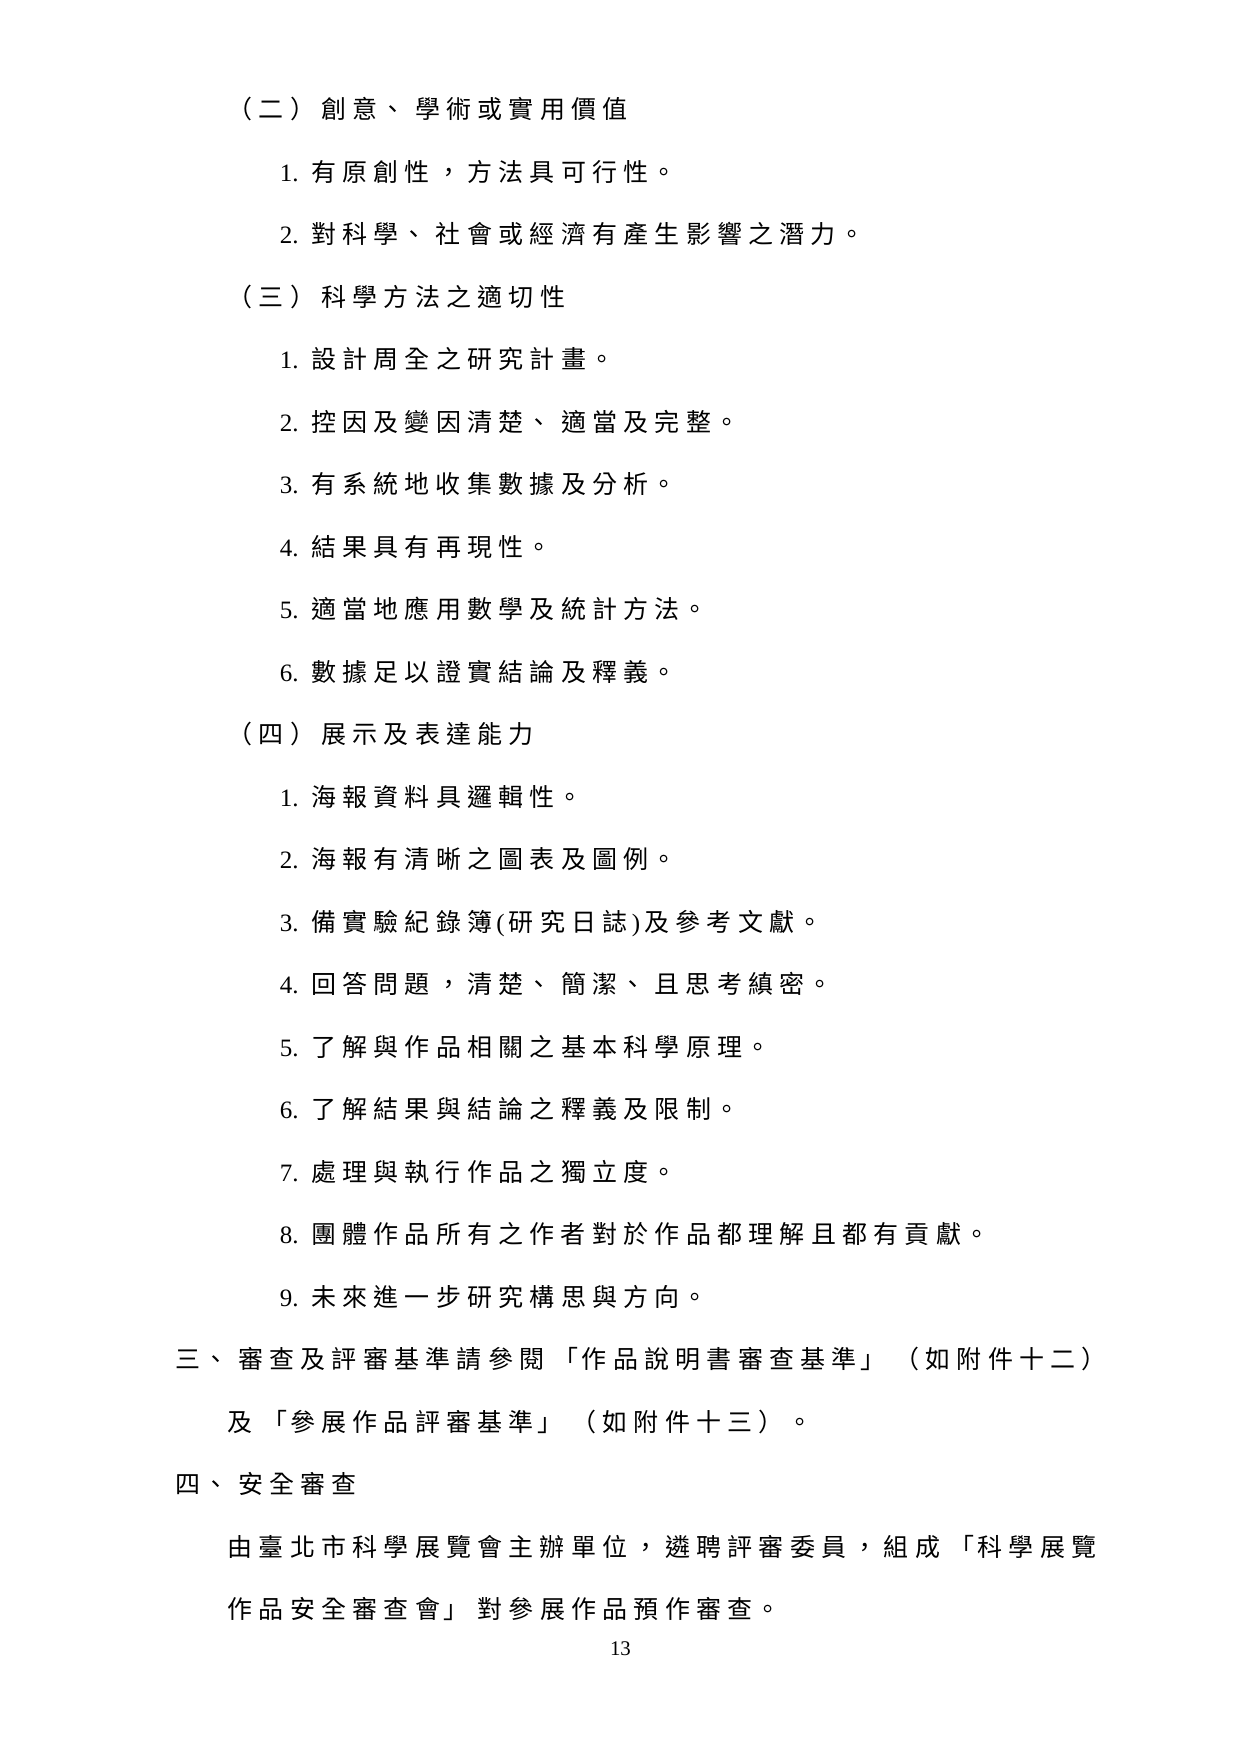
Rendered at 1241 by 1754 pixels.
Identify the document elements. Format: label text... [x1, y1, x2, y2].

text 6. 了解結果與結論之釋義及限制。 [270, 1066, 1120, 1129]
text 2. 對科學、社會或經濟有產生影響之潛力。 [270, 191, 1120, 254]
text 3. 有系統地收集數據及分析。 [270, 441, 1120, 504]
text 5. 適當地應用數學及統計方法。 [270, 566, 1120, 629]
text （三）科學方法之適切性 [220, 254, 1120, 316]
text （四）展示及表達能力 [220, 691, 1120, 754]
text 2. 海報有清晰之圖表及圖例。 [270, 816, 1120, 879]
text 由臺北市科學展覽會主辦單位，遴聘評審委員，組成「科學展覽作品安全審查會」對參展作品預作審查。 [220, 1504, 1120, 1629]
text 4. 結果具有再現性。 [270, 504, 1120, 566]
text 4. 回答問題，清楚、簡潔、且思考縝密。 [270, 941, 1120, 1004]
text 8. 團體作品所有之作者對於作品都理解且都有貢獻。 [270, 1191, 1120, 1254]
text 四、安全審查 [170, 1441, 1120, 1504]
text 1. 設計周全之研究計畫。 [270, 316, 1120, 379]
text （二）創意、學術或實用價值 [220, 66, 1120, 129]
text 1. 有原創性，方法具可行性。 [270, 129, 1120, 191]
text 3. 備實驗紀錄簿(研究日誌)及參考文獻。 [270, 879, 1120, 941]
text 2. 控因及變因清楚、適當及完整。 [270, 379, 1120, 441]
text 1. 海報資料具邏輯性。 [270, 754, 1120, 816]
text 9. 未來進一步研究構思與方向。 [270, 1254, 1120, 1316]
text 7. 處理與執行作品之獨立度。 [270, 1129, 1120, 1191]
text 三、審查及評審基準請參閱「作品說明書審查基準」（如附件十二）及「參展作品評審基準」（如附件十三）。 [170, 1316, 1120, 1441]
text 6. 數據足以證實結論及釋義。 [270, 629, 1120, 691]
text 5. 了解與作品相關之基本科學原理。 [270, 1004, 1120, 1066]
